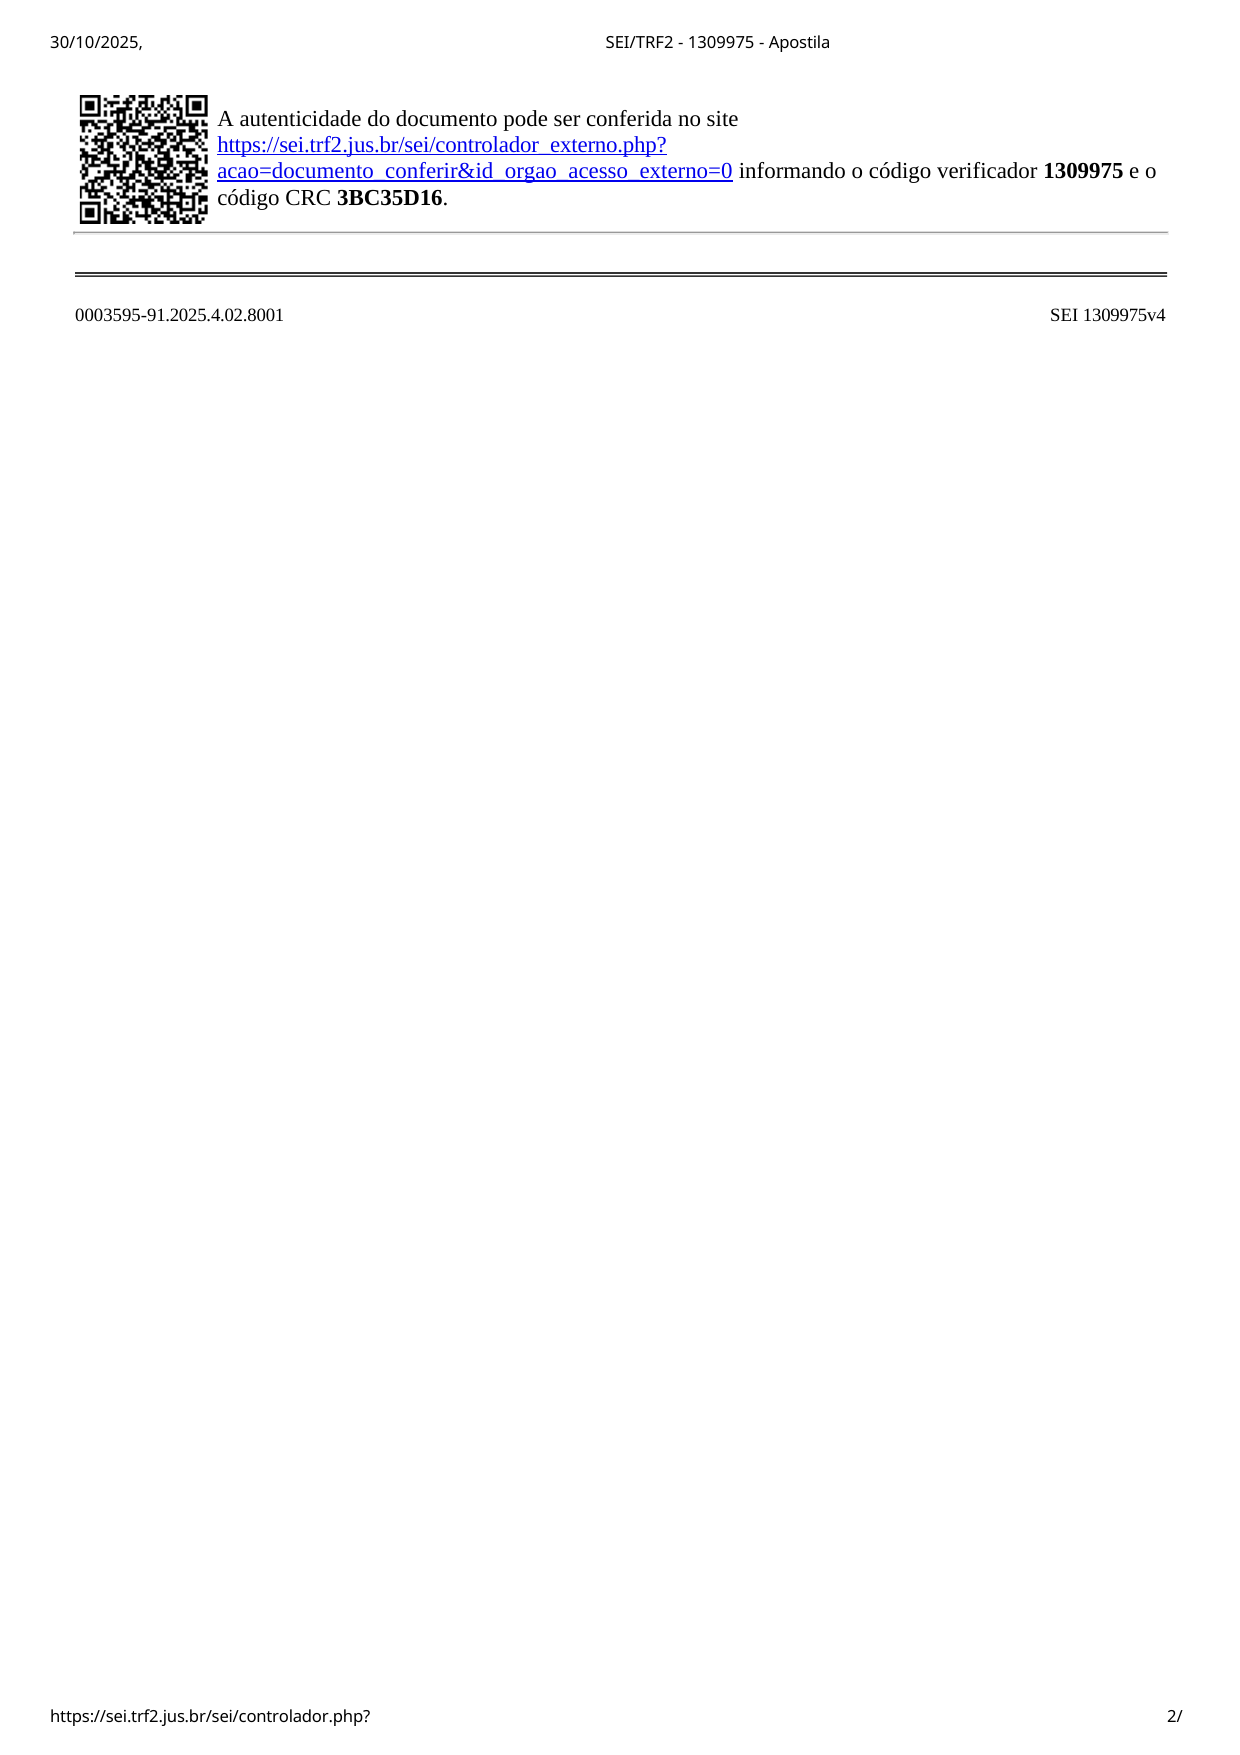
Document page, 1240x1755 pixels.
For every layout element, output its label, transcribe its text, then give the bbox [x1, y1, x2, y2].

text A autenticidade do documento pode ser conferida no site https://sei.trf2.jus.br/sei/controlador_externo.php? acao=documento_conferir&id_orgao_acesso_externo=0 informando o código verificador 1309975 e o código CRC 3BC35D16. [217, 105, 1179, 210]
text 0003595-91.2025.4.02.8001 SEI 1309975v4 [75, 304, 1181, 325]
